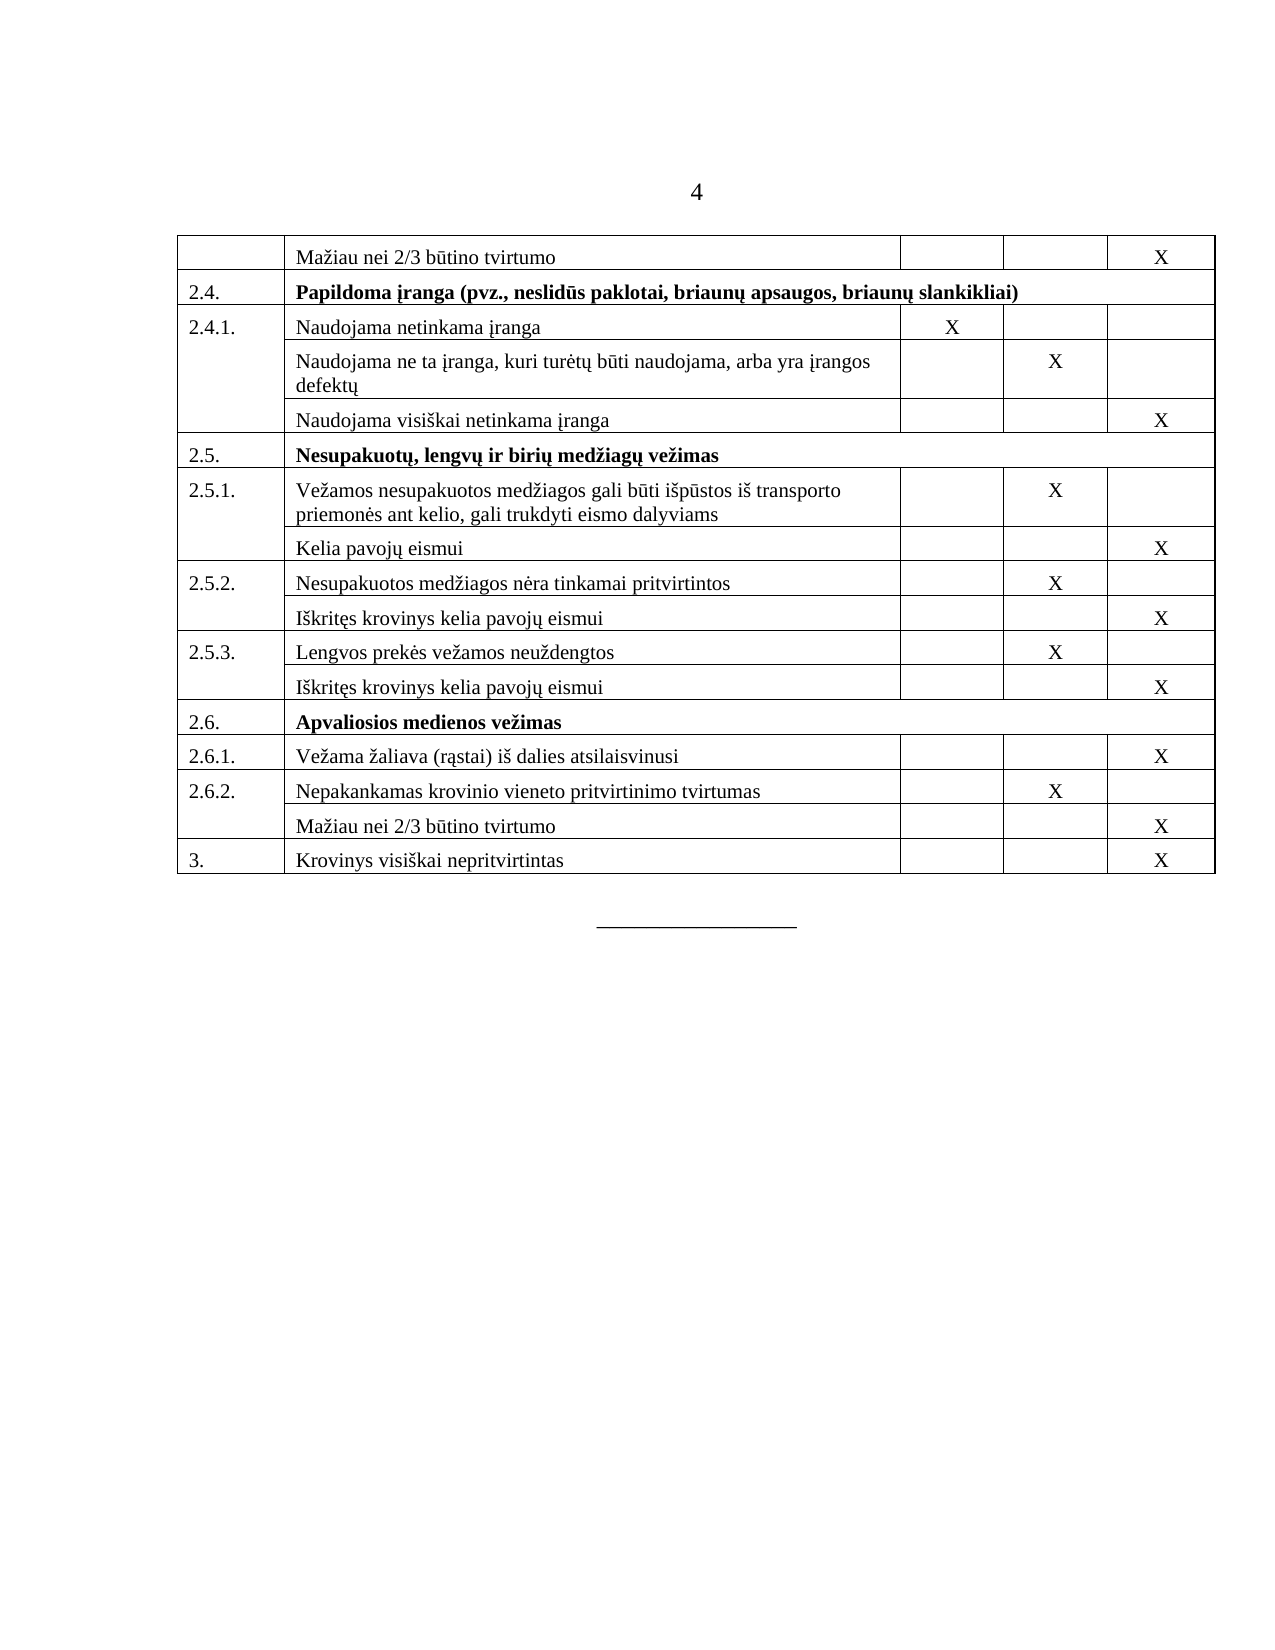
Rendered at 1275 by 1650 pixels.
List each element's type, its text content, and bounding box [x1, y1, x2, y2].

table_cell Nesupakuotos medžiagos nėra tinkamai pritvirtintos [285, 561, 900, 595]
table_cell 2.4. [178, 270, 284, 304]
table_cell [1108, 340, 1214, 397]
table_cell [901, 340, 1003, 397]
table_cell [1108, 305, 1214, 339]
table_cell 2.6.1. [178, 735, 284, 768]
table_cell Papildoma įranga (pvz., neslidūs paklotai, briaunų apsaugos, briaunų slankikliai) [285, 270, 1214, 304]
table_cell Naudojama ne ta įranga, kuri turėtų būti naudojama, arba yra įrangos defektų [285, 340, 900, 397]
table_cell X [1108, 236, 1214, 269]
table_cell [901, 631, 1003, 664]
table_cell [901, 399, 1003, 432]
table_cell X [1004, 770, 1107, 803]
table_cell [178, 236, 284, 269]
table_cell X [1108, 804, 1214, 838]
table_cell Vežamos nesupakuotos medžiagos gali būti išpūstos iš transporto priemonės ant kelio, gali trukdyti eismo dalyviams [285, 468, 900, 526]
table_cell Naudojama netinkama įranga [285, 305, 900, 339]
table_cell Krovinys visiškai nepritvirtintas [285, 839, 900, 872]
table_cell X [1108, 735, 1214, 768]
table_cell [1004, 839, 1107, 872]
table_cell Naudojama visiškai netinkama įranga [285, 399, 900, 432]
table_cell X [1108, 527, 1214, 560]
table_cell 2.6. [178, 700, 284, 734]
table_cell Nesupakuotų, lengvų ir birių medžiagų vežimas [285, 433, 1214, 467]
table_cell [1004, 305, 1107, 339]
table_cell [901, 527, 1003, 560]
table_cell X [1108, 665, 1214, 699]
table_cell [1108, 631, 1214, 664]
table_cell X [1004, 340, 1107, 397]
text ________________ [177, 902, 1216, 931]
table_cell Mažiau nei 2/3 būtino tvirtumo [285, 236, 900, 269]
table_cell X [1108, 839, 1214, 872]
table_cell Kelia pavojų eismui [285, 527, 900, 560]
table_cell Iškritęs krovinys kelia pavojų eismui [285, 665, 900, 699]
table_cell [1004, 596, 1107, 630]
table_cell [901, 665, 1003, 699]
table_cell Vežama žaliava (rąstai) iš dalies atsilaisvinusi [285, 735, 900, 768]
table_cell 2.5.2. [178, 561, 284, 630]
table_cell Lengvos prekės vežamos neuždengtos [285, 631, 900, 664]
table_cell [1108, 770, 1214, 803]
table_cell Apvaliosios medienos vežimas [285, 700, 1214, 734]
table_cell [1004, 399, 1107, 432]
table_cell X [1004, 468, 1107, 526]
table_cell [1004, 804, 1107, 838]
table_cell [1108, 468, 1214, 526]
table_cell [901, 596, 1003, 630]
table_cell [901, 839, 1003, 872]
table_cell 2.6.2. [178, 770, 284, 838]
table_cell X [1108, 399, 1214, 432]
table_cell [1004, 735, 1107, 768]
table_cell 3. [178, 839, 284, 872]
table_cell X [1108, 596, 1214, 630]
table_cell [901, 468, 1003, 526]
table_cell [901, 804, 1003, 838]
table_cell Nepakankamas krovinio vieneto pritvirtinimo tvirtumas [285, 770, 900, 803]
table_cell Mažiau nei 2/3 būtino tvirtumo [285, 804, 900, 838]
table_cell [901, 236, 1003, 269]
table_cell [1004, 236, 1107, 269]
table_cell [901, 735, 1003, 768]
table_cell [1108, 561, 1214, 595]
table_cell [901, 770, 1003, 803]
table_cell [1004, 665, 1107, 699]
table_cell 2.5.3. [178, 631, 284, 699]
table_cell [1004, 527, 1107, 560]
table_cell 2.5.1. [178, 468, 284, 560]
table_cell 2.5. [178, 433, 284, 467]
table_cell X [1004, 631, 1107, 664]
table_cell X [901, 305, 1003, 339]
table_cell Iškritęs krovinys kelia pavojų eismui [285, 596, 900, 630]
table_cell [901, 561, 1003, 595]
table_cell 2.4.1. [178, 305, 284, 432]
table_cell X [1004, 561, 1107, 595]
